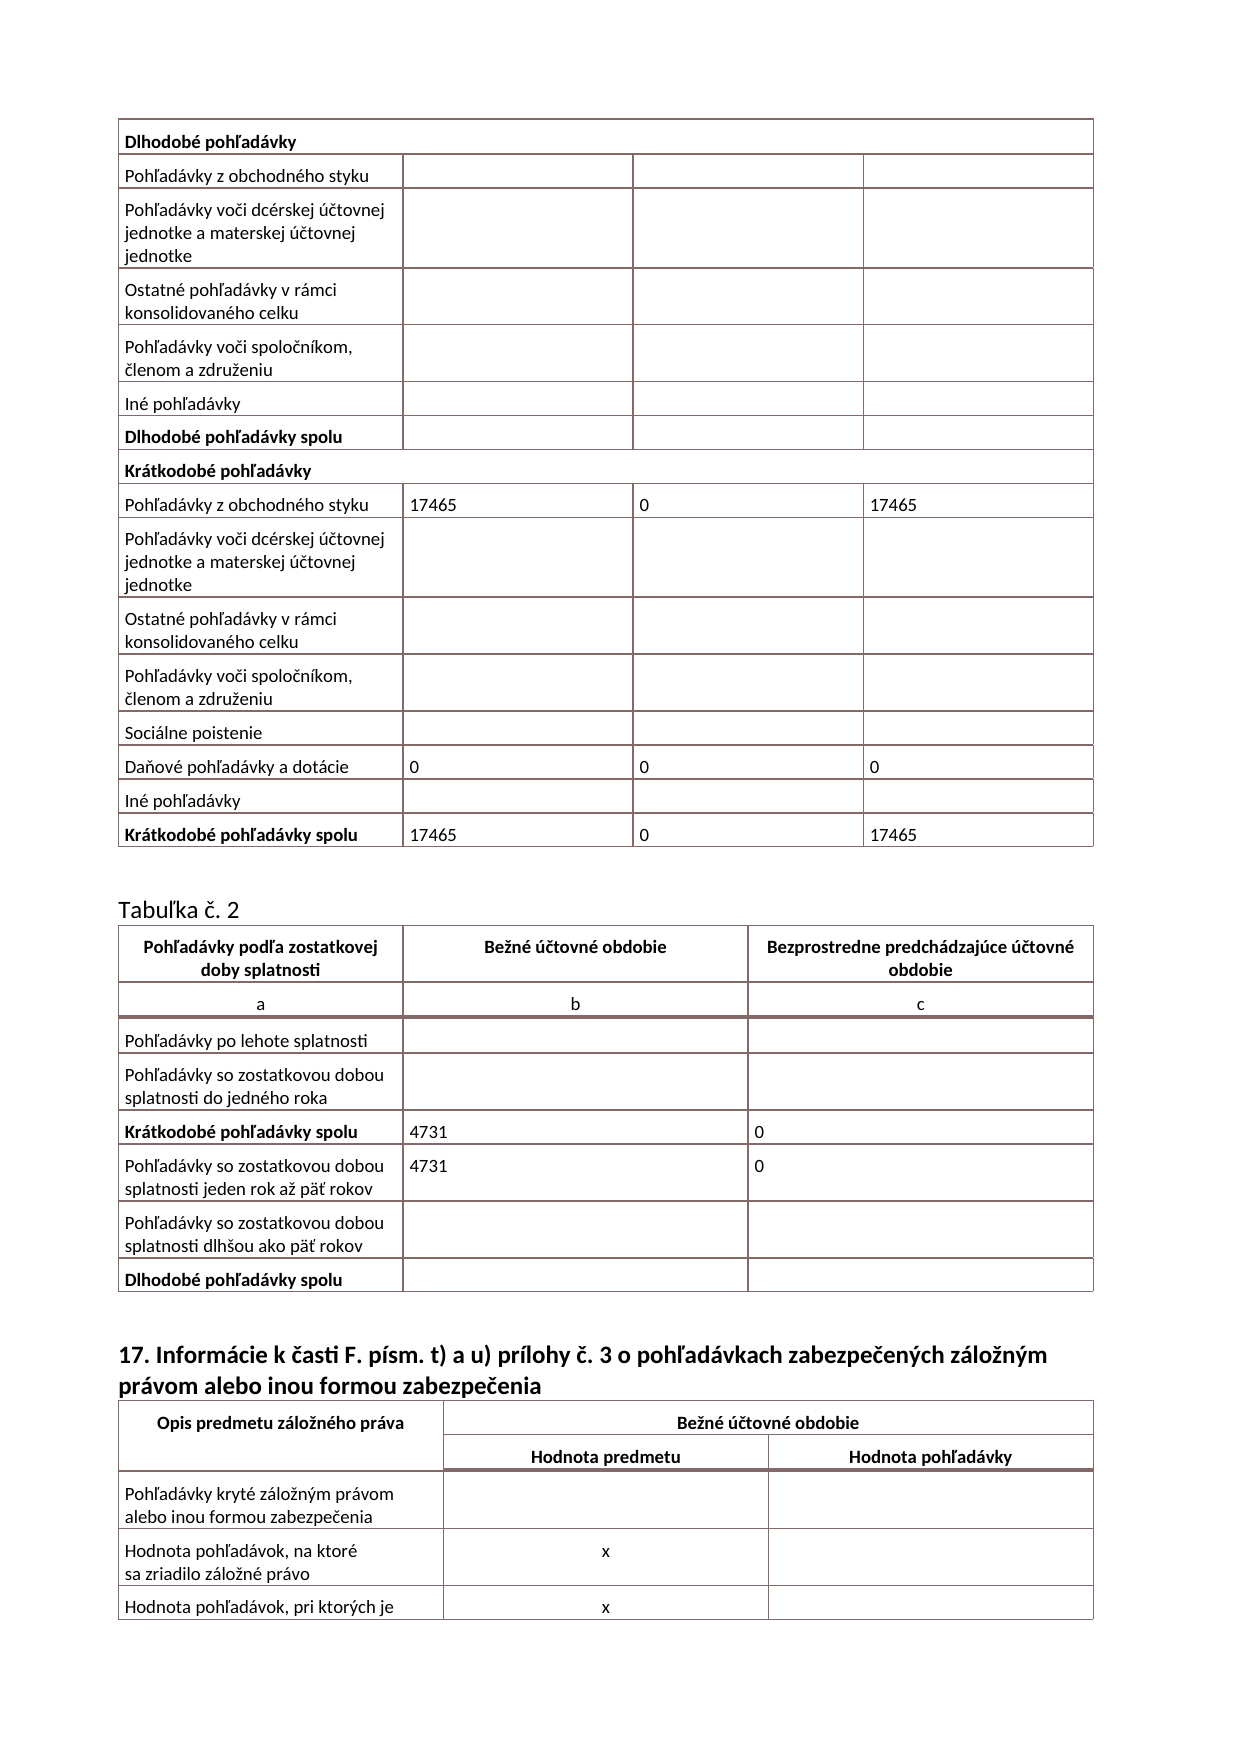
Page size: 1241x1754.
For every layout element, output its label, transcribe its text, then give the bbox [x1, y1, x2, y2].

table_cell [749, 1259, 1093, 1291]
table_cell [634, 269, 863, 324]
table_cell 0 [749, 1111, 1093, 1143]
table_cell [864, 598, 1093, 653]
table_cell 0 [634, 746, 863, 778]
table_cell [864, 325, 1093, 381]
table_cell [404, 155, 632, 187]
table_cell c [749, 983, 1093, 1015]
table_cell [749, 1019, 1093, 1052]
table_cell [634, 382, 863, 415]
table_cell [634, 518, 863, 596]
table_cell [404, 1054, 747, 1109]
table_cell [864, 655, 1093, 710]
table_cell 0 [404, 746, 632, 778]
text Tabuľka č. 2 [118, 894, 1122, 925]
table_cell 4731 [404, 1111, 747, 1143]
table_cell [634, 712, 863, 744]
table_cell [404, 655, 632, 710]
table_cell Pohľadávky voči spoločníkom, členom a združeniu [119, 655, 402, 710]
table_cell [864, 155, 1093, 187]
table_cell 0 [864, 746, 1093, 778]
table_cell Pohľadávky voči dcérskej účtovnej jednotke a materskej účtovnej jednotke [119, 518, 402, 596]
table_cell [634, 155, 863, 187]
table_cell [404, 518, 632, 596]
table_cell x [444, 1586, 768, 1619]
table_cell Krátkodobé pohľadávky [119, 450, 1093, 483]
table_cell 17465 [404, 484, 632, 517]
table_cell b [404, 983, 747, 1015]
table_cell [864, 518, 1093, 596]
table_cell Pohľadávky z obchodného styku [119, 155, 402, 187]
table_cell Pohľadávky z obchodného styku [119, 484, 402, 517]
table_cell [404, 325, 632, 381]
table_cell [749, 1202, 1093, 1257]
table_cell Dlhodobé pohľadávky spolu [119, 1259, 402, 1291]
table_cell Krátkodobé pohľadávky spolu [119, 814, 402, 846]
table_cell [769, 1586, 1093, 1619]
table_cell Pohľadávky so zostatkovou dobou splatnosti dlhšou ako päť rokov [119, 1202, 402, 1257]
table_cell [864, 269, 1093, 324]
table_cell [634, 416, 863, 449]
table_cell [404, 1202, 747, 1257]
table_cell [864, 382, 1093, 415]
table_cell Hodnota pohľadávok, pri ktorých je [119, 1586, 443, 1619]
table_cell [444, 1472, 768, 1528]
table_header Bežné účtovné obdobie [404, 926, 747, 981]
table_cell [864, 416, 1093, 449]
table_cell [404, 1019, 747, 1052]
table_cell [404, 382, 632, 415]
table_cell a [119, 983, 402, 1015]
table_cell 4731 [404, 1145, 747, 1200]
table_cell [404, 1259, 747, 1291]
table_header Bežné účtovné obdobie [444, 1401, 1093, 1434]
table_cell Dlhodobé pohľadávky [119, 120, 1093, 153]
table_cell [749, 1054, 1093, 1109]
table_cell [864, 712, 1093, 744]
table_cell 17465 [864, 814, 1093, 846]
table_cell [404, 269, 632, 324]
table_cell [634, 189, 863, 267]
table_cell Hodnota pohľadávok, na ktoré sa zriadilo záložné právo [119, 1529, 443, 1585]
table_header Opis predmetu záložného práva [119, 1401, 443, 1470]
table_cell Iné pohľadávky [119, 382, 402, 415]
table_cell Krátkodobé pohľadávky spolu [119, 1111, 402, 1143]
table_cell Iné pohľadávky [119, 780, 402, 812]
table_cell [769, 1529, 1093, 1585]
table_cell Pohľadávky kryté záložným právom alebo inou formou zabezpečenia [119, 1472, 443, 1528]
table_cell Pohľadávky voči spoločníkom, členom a združeniu [119, 325, 402, 381]
table_cell 17465 [404, 814, 632, 846]
text 17. Informácie k časti F. písm. t) a u) prílohy č. 3 o pohľadávkach zabezpečených záložným právom alebo inou formou zabezpečenia [118, 1339, 1122, 1400]
table_cell [864, 189, 1093, 267]
table_cell [404, 189, 632, 267]
table_header Pohľadávky podľa zostatkovej doby splatnosti [119, 926, 402, 981]
table_cell Ostatné pohľadávky v rámci konsolidovaného celku [119, 269, 402, 324]
table_cell [634, 598, 863, 653]
table_cell 0 [634, 484, 863, 517]
table_cell Pohľadávky po lehote splatnosti [119, 1019, 402, 1052]
table_cell [404, 416, 632, 449]
table_cell [404, 712, 632, 744]
table_cell [404, 598, 632, 653]
table_header Bezprostredne predchádzajúce účtovné obdobie [749, 926, 1093, 981]
table_cell x [444, 1529, 768, 1585]
table_cell [404, 780, 632, 812]
table_cell [634, 780, 863, 812]
table_cell [634, 655, 863, 710]
table_cell Hodnota predmetu [444, 1435, 768, 1468]
table_cell [634, 325, 863, 381]
table_cell Daňové pohľadávky a dotácie [119, 746, 402, 778]
table_cell Ostatné pohľadávky v rámci konsolidovaného celku [119, 598, 402, 653]
table_cell Pohľadávky so zostatkovou dobou splatnosti jeden rok až päť rokov [119, 1145, 402, 1200]
table_cell 0 [749, 1145, 1093, 1200]
table_cell [864, 780, 1093, 812]
table_cell Sociálne poistenie [119, 712, 402, 744]
table_cell Pohľadávky voči dcérskej účtovnej jednotke a materskej účtovnej jednotke [119, 189, 402, 267]
table_cell Hodnota pohľadávky [769, 1435, 1093, 1468]
table_cell Pohľadávky so zostatkovou dobou splatnosti do jedného roka [119, 1054, 402, 1109]
table_cell 17465 [864, 484, 1093, 517]
table_cell 0 [634, 814, 863, 846]
table_cell [769, 1472, 1093, 1528]
table_cell Dlhodobé pohľadávky spolu [119, 416, 402, 449]
